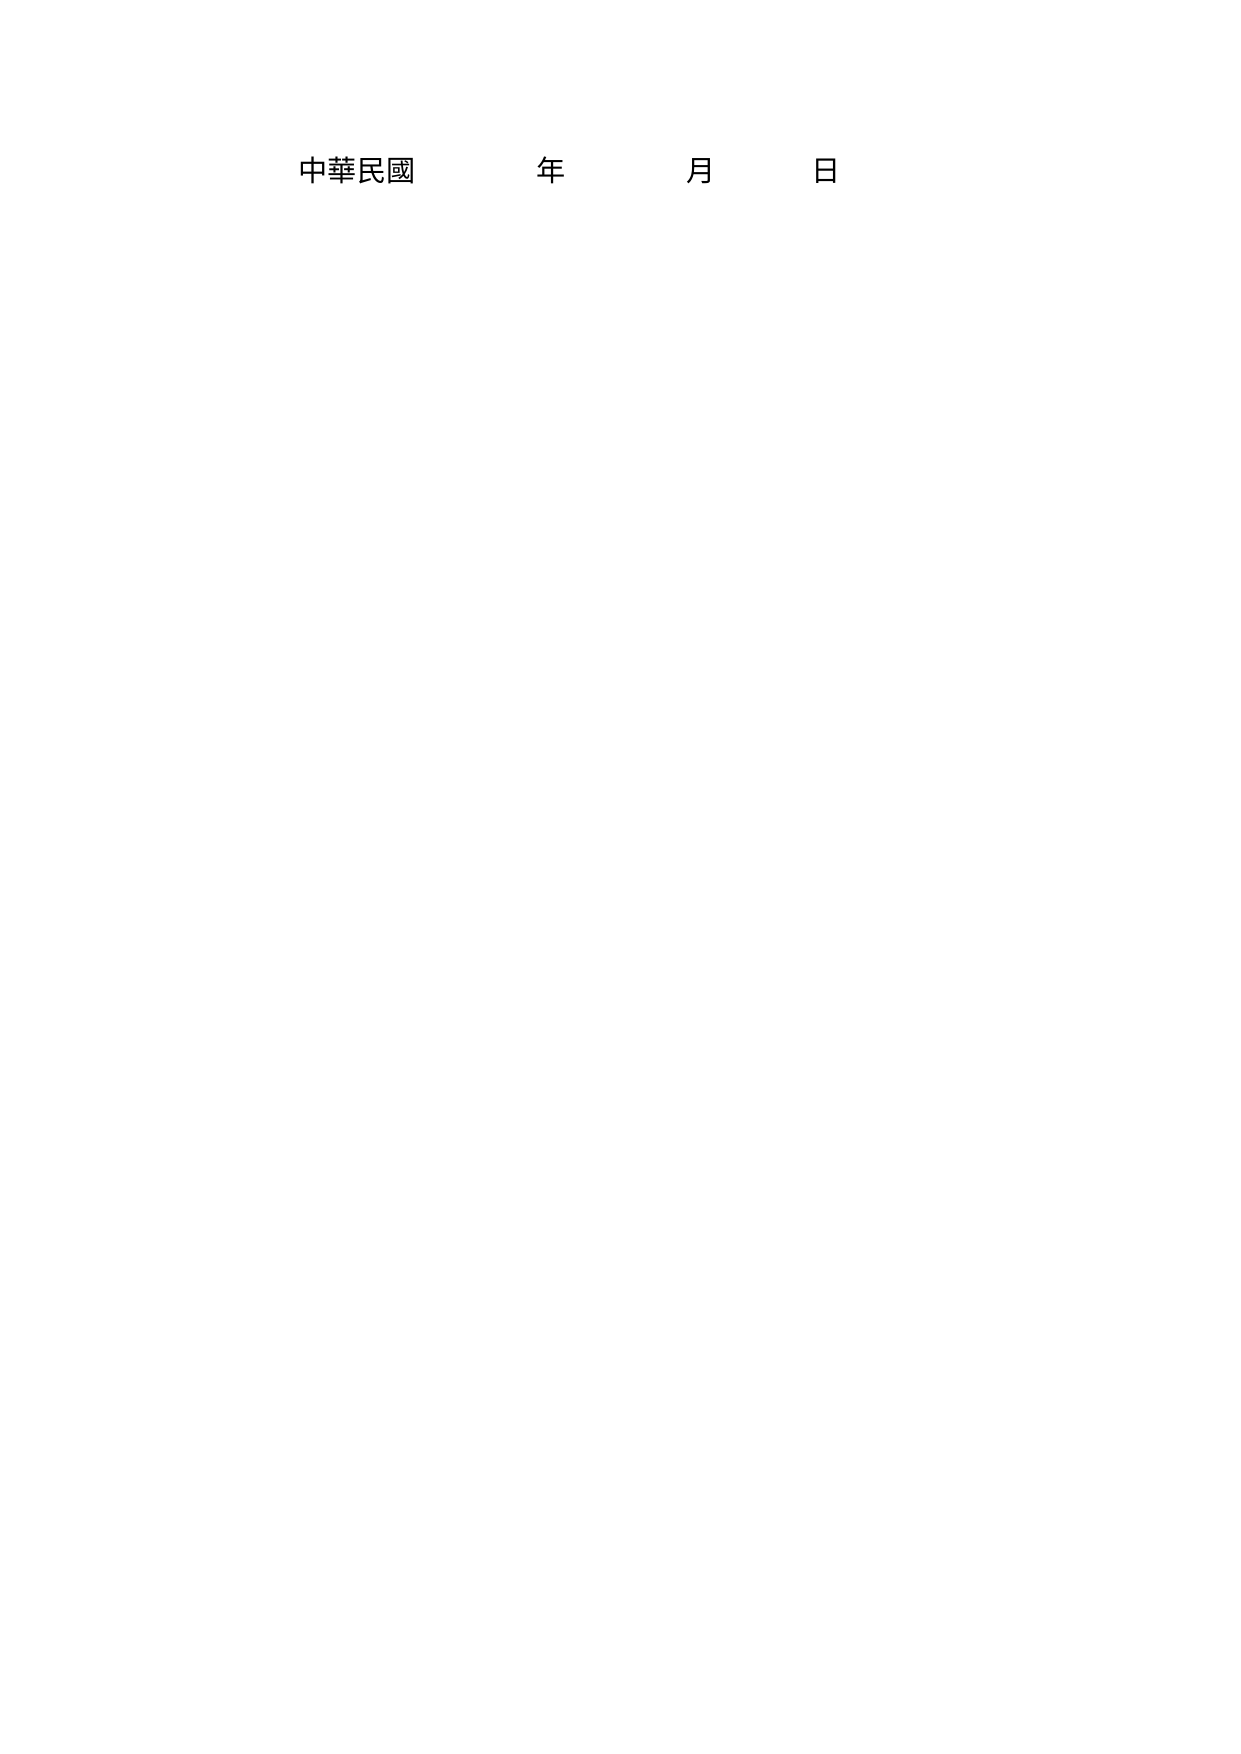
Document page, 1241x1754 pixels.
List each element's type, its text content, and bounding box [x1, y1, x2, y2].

text 中華民國 年 月 日 [298, 127, 1122, 189]
